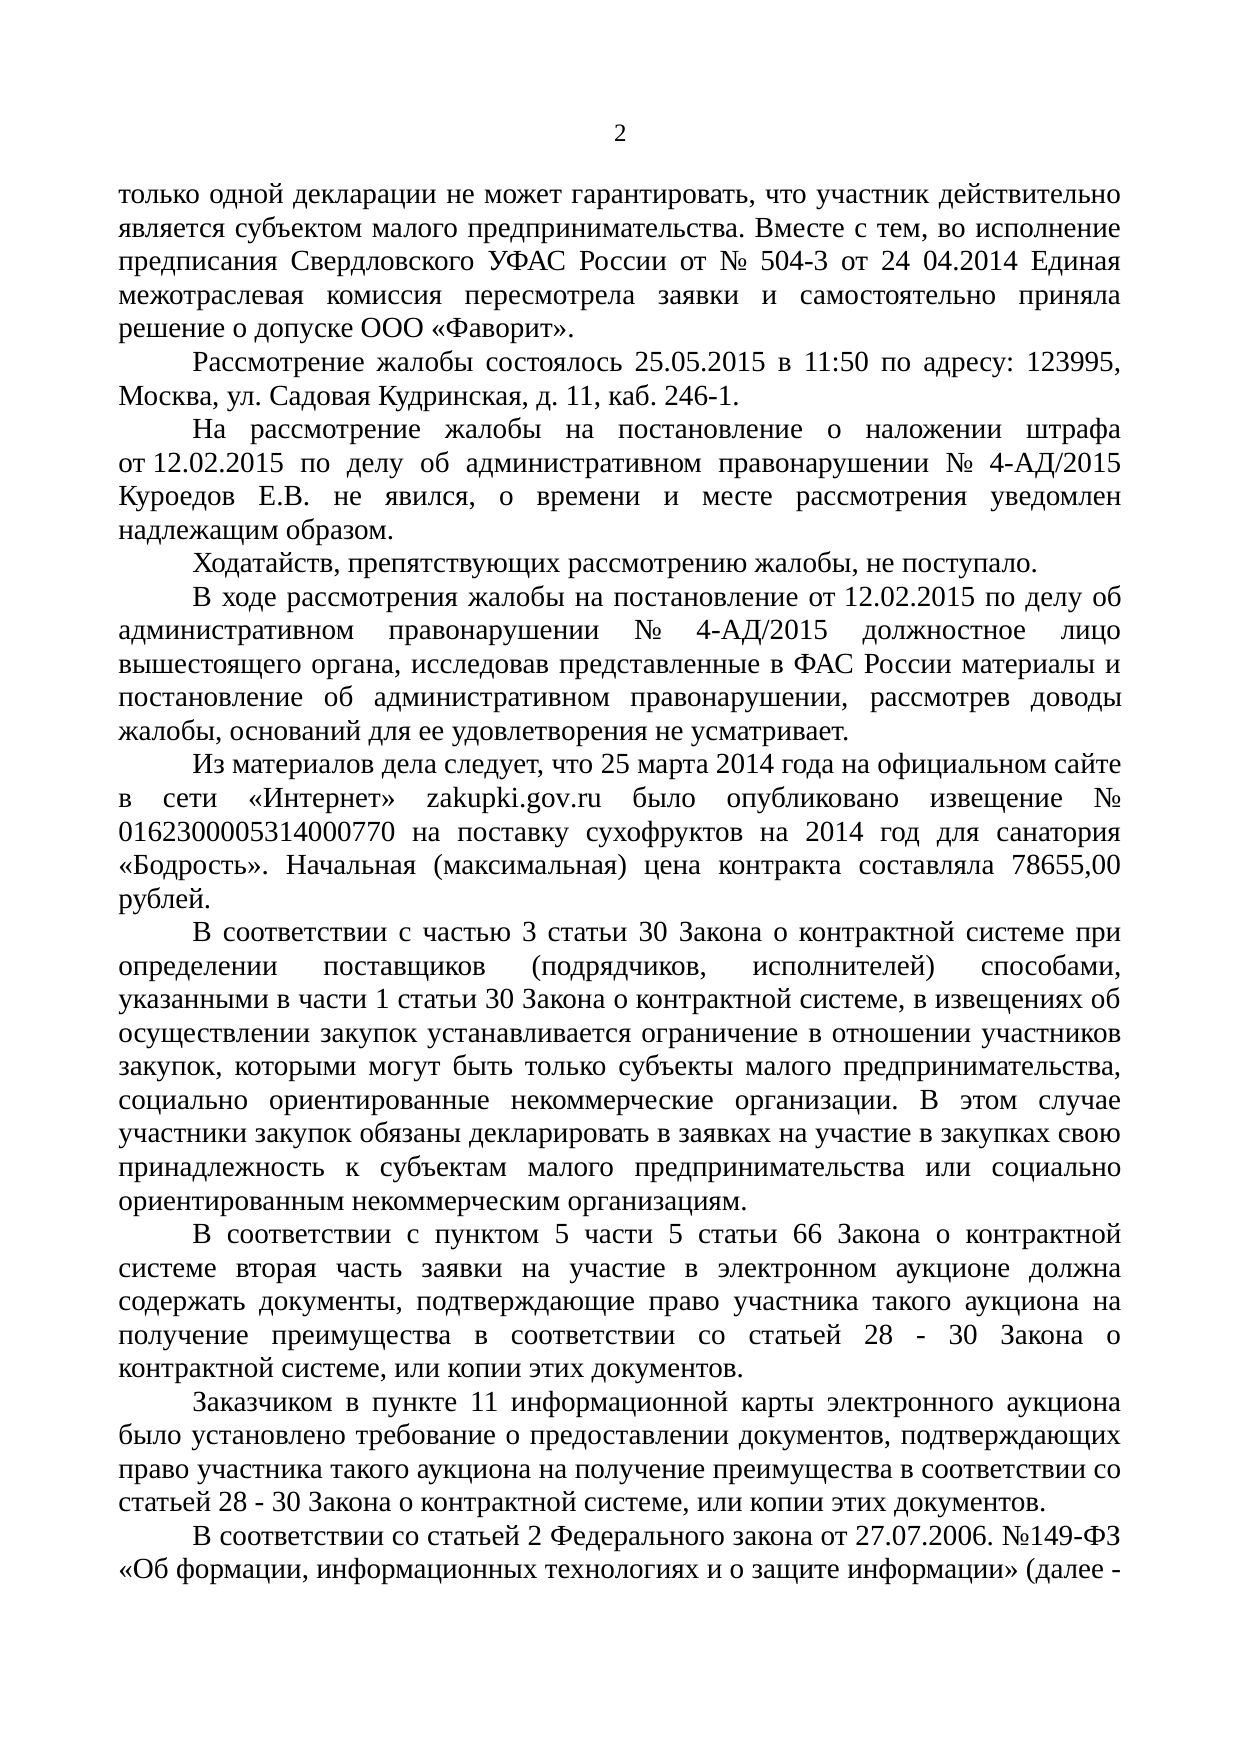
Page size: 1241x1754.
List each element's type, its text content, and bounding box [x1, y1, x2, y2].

text В соответствии с частью 3 статьи 30 Закона о контрактной системе при определении поставщиков (подрядчиков, исполнителей) способами, указанными в части 1 статьи 30 Закона о контрактной системе, в извещениях об осуществлении закупок устанавливается ограничение в отношении участников закупок, которыми могут быть только субъекты малого предпринимательства, социально ориентированные некоммерческие организации. В этом случае участники закупок обязаны декларировать в заявках на участие в закупках свою принадлежность к субъектам малого предпринимательства или социально ориентированным некоммерческим организациям. [118, 914, 1122, 1216]
text В ходе рассмотрения жалобы на постановление от 12.02.2015 по делу об административном правонарушении № 4-АД/2015 должностное лицо вышестоящего органа, исследовав представленные в ФАС России материалы и постановление об административном правонарушении, рассмотрев доводы жалобы, оснований для ее удовлетворения не усматривает. [118, 579, 1122, 747]
text Заказчиком в пункте 11 информационной карты электронного аукциона было установлено требование о предоставлении документов, подтверждающих право участника такого аукциона на получение преимущества в соответствии со статьей 28 - 30 Закона о контрактной системе, или копии этих документов. [118, 1384, 1122, 1518]
text В соответствии с пунктом 5 части 5 статьи 66 Закона о контрактной системе вторая часть заявки на участие в электронном аукционе должна содержать документы, подтверждающие право участника такого аукциона на получение преимущества в соответствии со статьей 28 - 30 Закона о контрактной системе, или копии этих документов. [118, 1216, 1122, 1384]
text В соответствии со статьей 2 Федерального закона от 27.07.2006. №149-ФЗ «Об формации, информационных технологиях и о защите информации» (далее [118, 1518, 1122, 1585]
text Ходатайств, препятствующих рассмотрению жалобы, не поступало. [118, 545, 1122, 579]
text Из материалов дела следует, что 25 марта 2014 года на официальном сайте в сети «Интернет» zakupki.gov.ru было опубликовано извещение № 0162300005314000770 на поставку сухофруктов на 2014 год для санатория «Бодрость». Начальная (максимальная) цена контракта составляла 78655,00 рублей. [118, 747, 1122, 914]
text только одной декларации не может гарантировать, что участник действительно является субъектом малого предпринимательства. Вместе с тем, во исполнение предписания Свердловского УФАС России от № 504-3 от 24 04.2014 Единая межотраслевая комиссия пересмотрела заявки и самостоятельно приняла решение о допуске ООО «Фаворит». [118, 176, 1122, 344]
text Рассмотрение жалобы состоялось 25.05.2015 в 11:50 по адресу: 123995, Москва, ул. Садовая Кудринская, д. 11, каб. 246-1. [118, 344, 1122, 411]
text На рассмотрение жалобы на постановление о наложении штрафа от 12.02.2015 по делу об административном правонарушении № 4-АД/2015 Куроедов Е.В. не явился, о времени и месте рассмотрения уведомлен надлежащим образом. [118, 411, 1122, 545]
